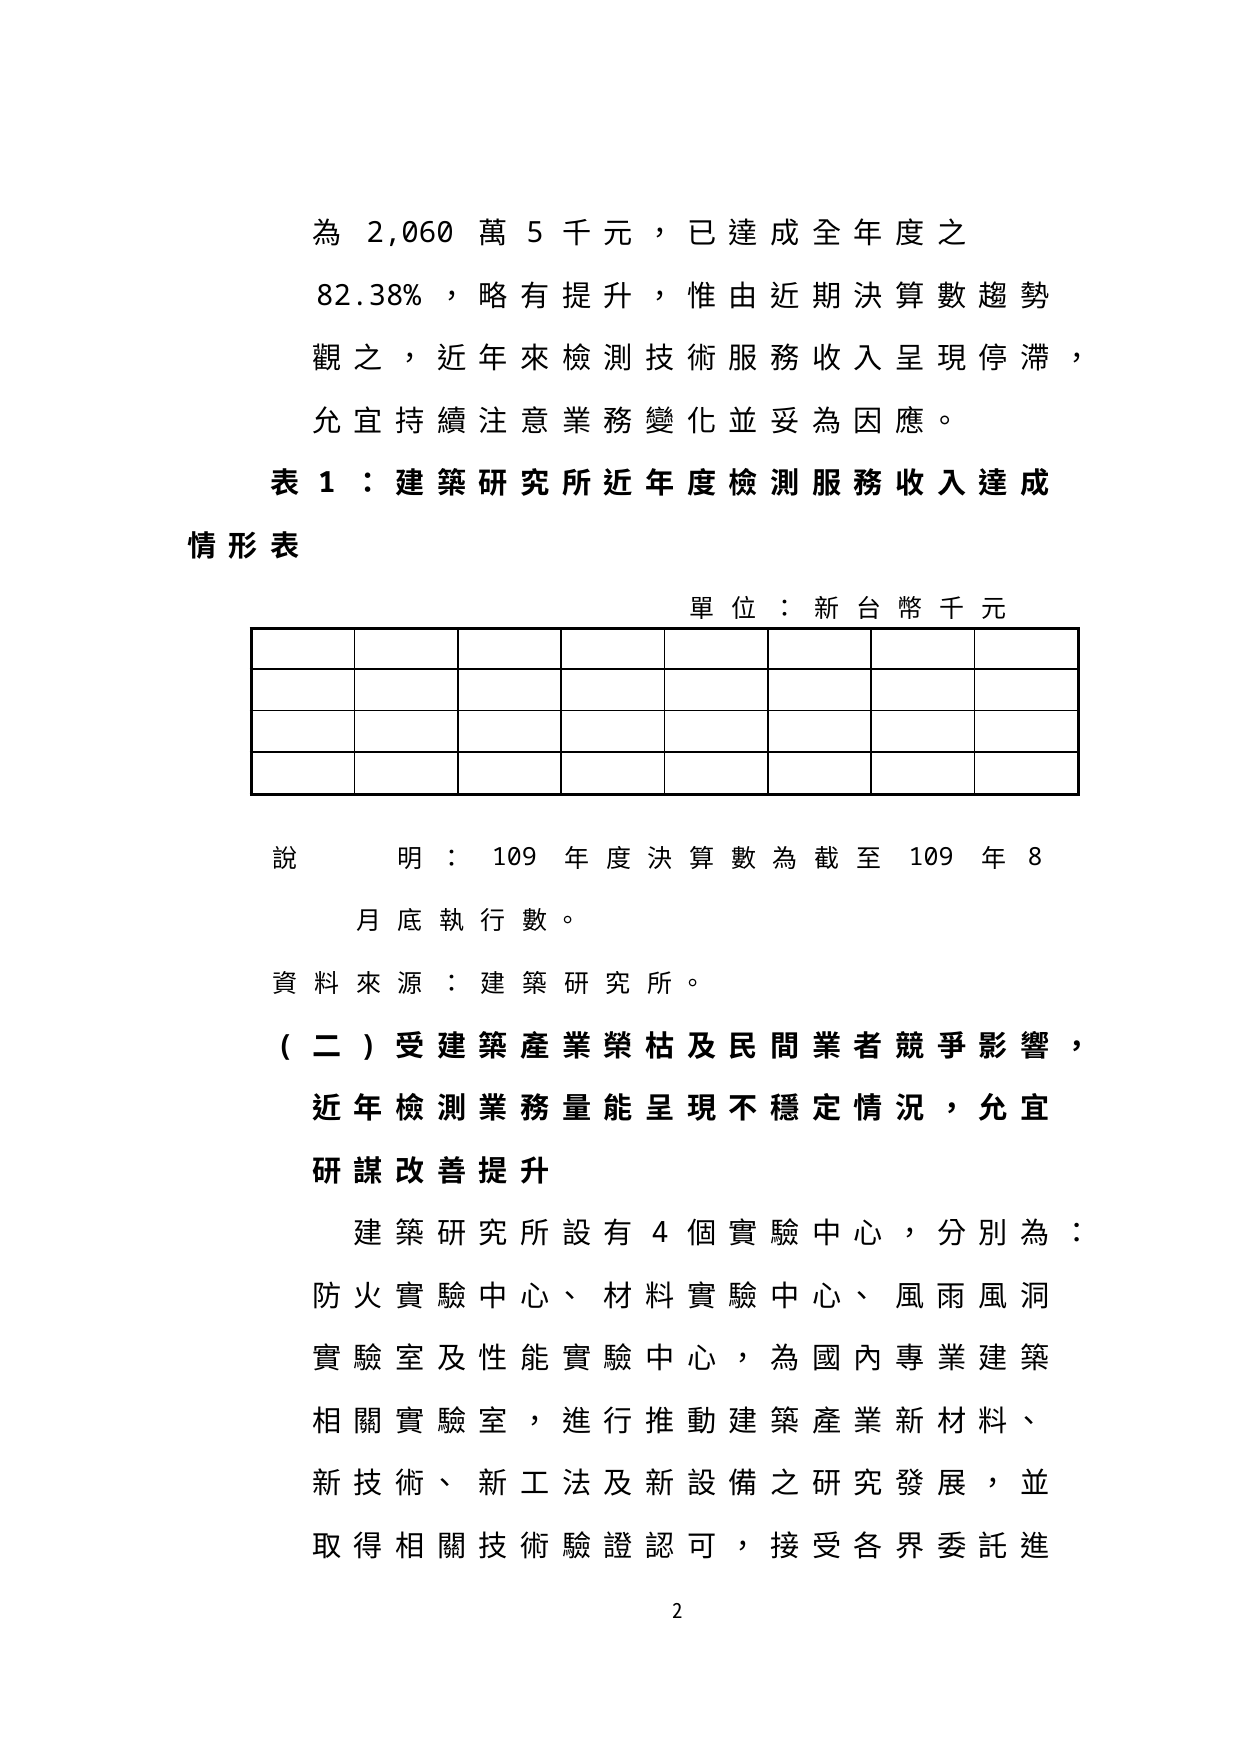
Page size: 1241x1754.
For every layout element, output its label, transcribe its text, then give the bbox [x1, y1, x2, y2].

table_cell 19,996 [562, 711, 664, 751]
text 建築研究所設有4個實驗中心，分別為：防火實驗中心、材料實驗中心、風雨風洞實驗室及性能實驗中心，為國內專業建築相關實驗室，進行推動建築產業新材料、新技術、新工法及新設備之研究發展，並取得相關技術驗證認可，接受各界委託進行建築防火與居住安全、建築結構安全與舒適、健康、再生及高性能綠建材之檢測技術服務。觀察近年度提供檢測技術服務辦理情形(詳表2)，整體服務件數及服務收入由103年度537件、2,864萬6千元，萎縮至107年度為327件、2,256萬3千元，雖108年度回升至442件、2,281萬1千元，109年度截至8月底257件、2,060萬9千元，服務量能似略有回溫，然整體而言服務量能呈現不穩定狀態。 [269, 1189, 1056, 1564]
table_cell 執行率 [253, 753, 354, 792]
table_cell 30,538 [665, 670, 767, 710]
text 資料來源：建築研究所。 [240, 939, 1056, 1002]
table_cell 31,500 [355, 670, 457, 710]
table_cell 25,572 [872, 670, 974, 710]
table_header 108 [872, 630, 974, 668]
table_cell 22,281 [872, 711, 974, 751]
table_cell 20,609 [975, 711, 1077, 751]
text 說 明：109年度決算數為截至109年8月底執行數。 [240, 814, 1056, 939]
table_header 年度 [253, 630, 354, 668]
text 參據該所近年度檢測服務收入執行情形(詳表1)，103年度檢測技術服務收入決算數2,864萬6千元，其後104年度至108年度決算數各為2,131萬3千元、1,999萬6千元、2,136萬1千元、2,256萬4千元及2,228萬1千元，均未能維持103年度之水準；另預算達成率由103年度約9成(90.94%)，104年度至106年度連續3年均未及7成，雖107年度及108年度達成率因預算數調低而提高至88.24%及87.13%，109年度截至8月底為2,060萬5千元，已達成全年度之82.38%，略有提升，惟由近期決算數趨勢觀之，近年來檢測技術服務收入呈現停滯，允宜持續注意業務變化並妥為因應。 [269, 189, 1056, 439]
table_header 109 [975, 630, 1077, 668]
table_cell 88.24% [769, 753, 870, 792]
table_cell 90.94% [355, 753, 457, 792]
table_cell 82.38% [975, 753, 1077, 792]
table_cell 25,018 [975, 670, 1077, 710]
table_cell 65.59% [562, 753, 664, 792]
table_header 105 [562, 630, 664, 668]
text 表1：建築研究所近年度檢測服務收入達成情形表 [181, 439, 1056, 564]
table_header 104 [459, 630, 560, 668]
table_cell 決算數 [253, 711, 354, 751]
table_cell 30,488 [562, 670, 664, 710]
table_cell 21,313 [459, 711, 560, 751]
table_header 107 [769, 630, 870, 668]
table_cell 22,564 [769, 711, 870, 751]
table_cell 28,646 [355, 711, 457, 751]
text (二)受建築產業榮枯及民間業者競爭影響，近年檢測業務量能呈現不穩定情況，允宜研謀改善提升 [240, 1002, 1056, 1189]
table_cell 69.95% [665, 753, 767, 792]
table_header 103 [355, 630, 457, 668]
table_cell 31,574 [459, 670, 560, 710]
table_header 106 [665, 630, 767, 668]
table_cell 67.50% [459, 753, 560, 792]
table_cell 87.13% [872, 753, 974, 792]
text 單位：新台幣千元 [240, 564, 1056, 627]
table_cell 21,361 [665, 711, 767, 751]
table_cell 預算數 [253, 670, 354, 710]
table_cell 25,572 [769, 670, 870, 710]
